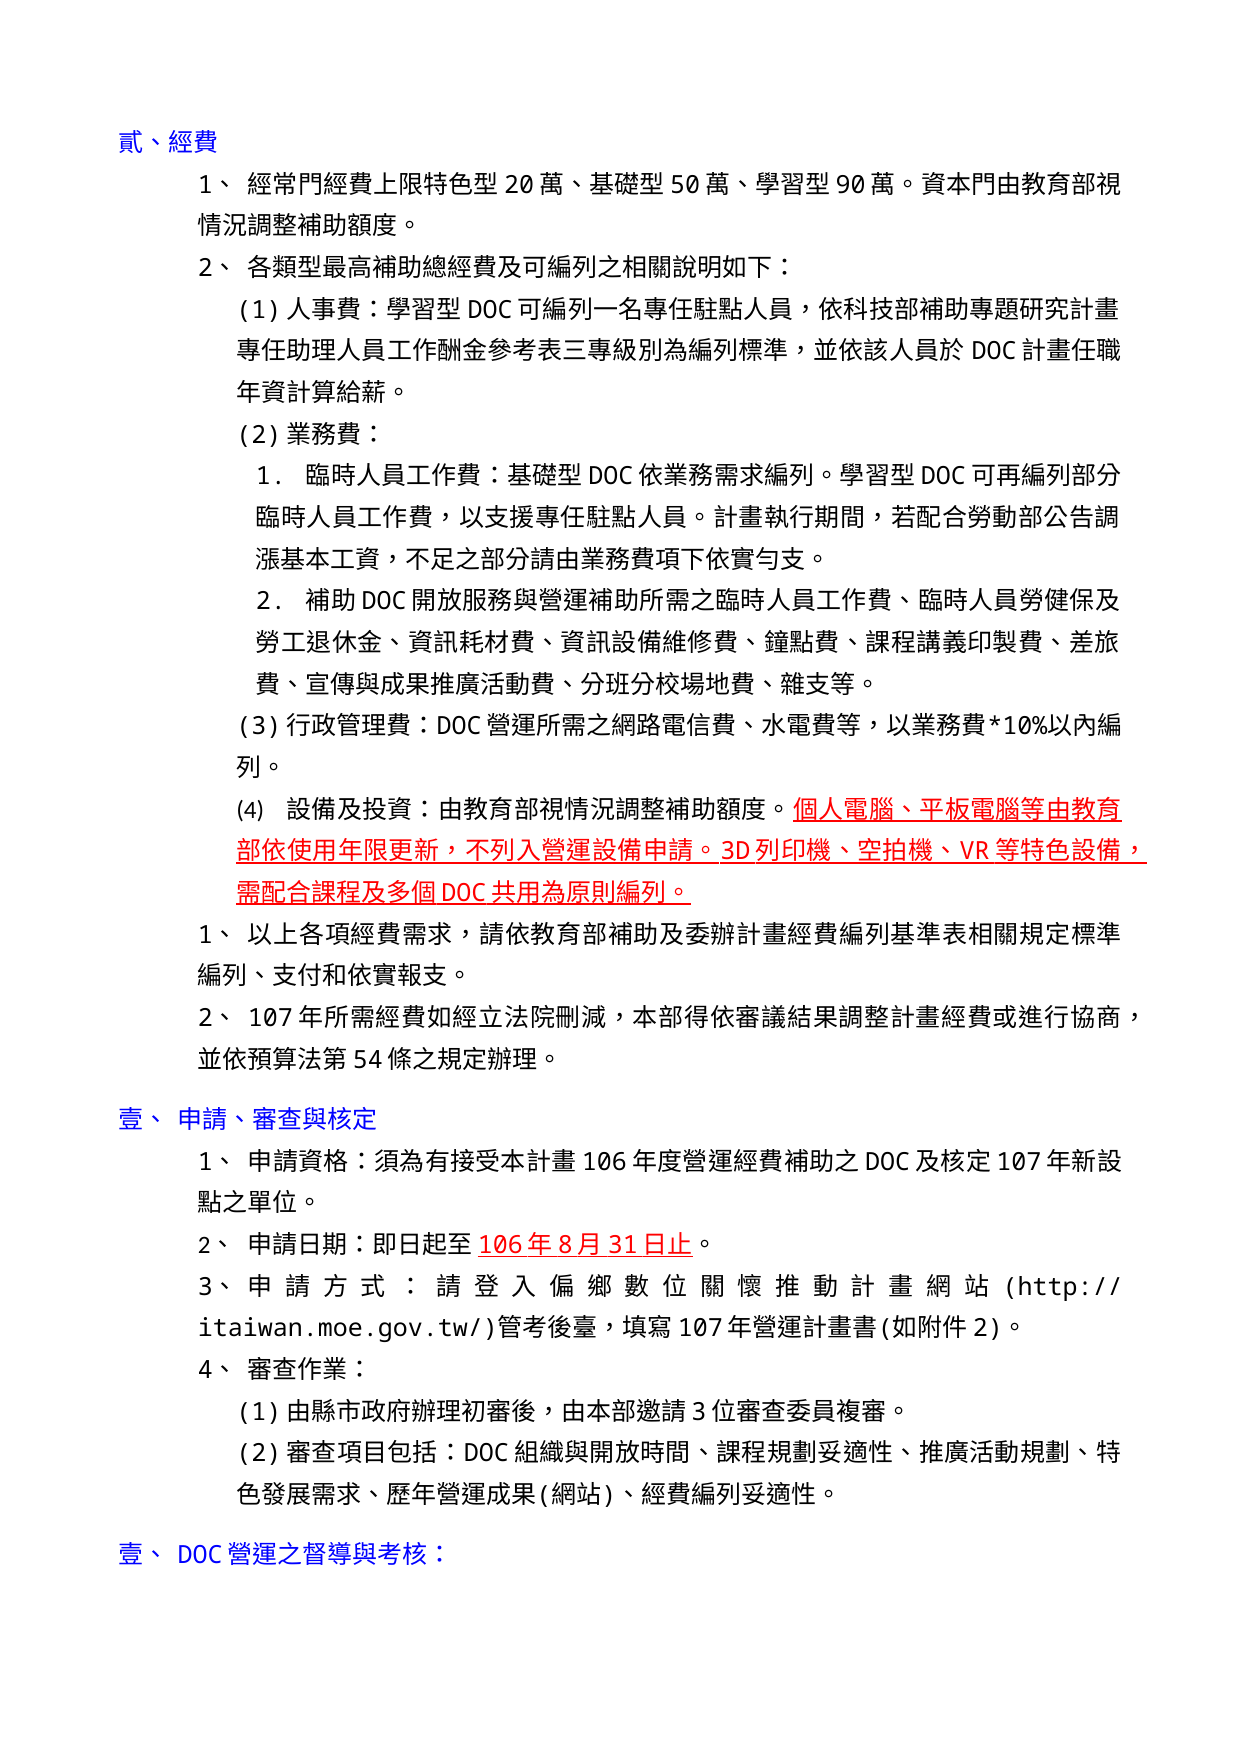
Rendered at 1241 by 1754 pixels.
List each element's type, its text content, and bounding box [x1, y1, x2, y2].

list 申請資格：須為有接受本計畫106年度營運經費補助之DOC及核定107年新設點之單位。 [198, 1137, 1122, 1220]
list 107年所需經費如經立法院刪減，本部得依審議結果調整計畫經費或進行協商，並依預算法第54條之規定辦理。 [198, 993, 1122, 1076]
list DOC營運之督導與考核： [118, 1531, 1122, 1572]
list 審查項目包括：DOC組織與開放時間、課程規劃妥適性、推廣活動規劃、特色發展需求、歷年營運成果(網站)、經費編列妥適性。 [236, 1428, 1122, 1512]
list 申請方式：請登入偏鄉數位關懷推動計畫網站(http://itaiwan.moe.gov.tw/)管考後臺，填寫107年營運計畫書(如附件2)。 [198, 1262, 1122, 1345]
list 經費 [118, 118, 1122, 160]
list 申請日期：即日起至106年8月31日止。 [198, 1220, 1122, 1262]
list 設備及投資：由教育部視情況調整補助額度。個人電腦、平板電腦等由教育部依使用年限更新，不列入營運設備申請。3D列印機、空拍機、VR等特色設備，需配合課程及多個DOC共用為原則編列。 [236, 785, 1122, 910]
list 業務費： [236, 410, 1122, 451]
list 各類型最高補助總經費及可編列之相關說明如下： [198, 243, 1122, 285]
list 由縣市政府辦理初審後，由本部邀請3位審查委員複審。 [236, 1387, 1122, 1428]
list 以上各項經費需求，請依教育部補助及委辦計畫經費編列基準表相關規定標準編列、支付和依實報支。 [198, 910, 1122, 993]
list 臨時人員工作費：基礎型DOC依業務需求編列。學習型DOC可再編列部分臨時人員工作費，以支援專任駐點人員。計畫執行期間，若配合勞動部公告調漲基本工資，不足之部分請由業務費項下依實勻支。 [256, 451, 1122, 576]
list 人事費：學習型DOC可編列一名專任駐點人員，依科技部補助專題研究計畫專任助理人員工作酬金參考表三專級別為編列標準，並依該人員於DOC計畫任職年資計算給薪。 [236, 285, 1122, 410]
list 申請、審查與核定 [118, 1095, 1122, 1137]
list 經常門經費上限特色型20萬、基礎型50萬、學習型90萬。資本門由教育部視情況調整補助額度。 [198, 160, 1122, 243]
list 行政管理費：DOC營運所需之網路電信費、水電費等，以業務費*10%以內編列。 [236, 701, 1122, 785]
list 補助DOC開放服務與營運補助所需之臨時人員工作費、臨時人員勞健保及勞工退休金、資訊耗材費、資訊設備維修費、鐘點費、課程講義印製費、差旅費、宣傳與成果推廣活動費、分班分校場地費、雜支等。 [256, 576, 1122, 701]
list 審查作業： [198, 1345, 1122, 1387]
